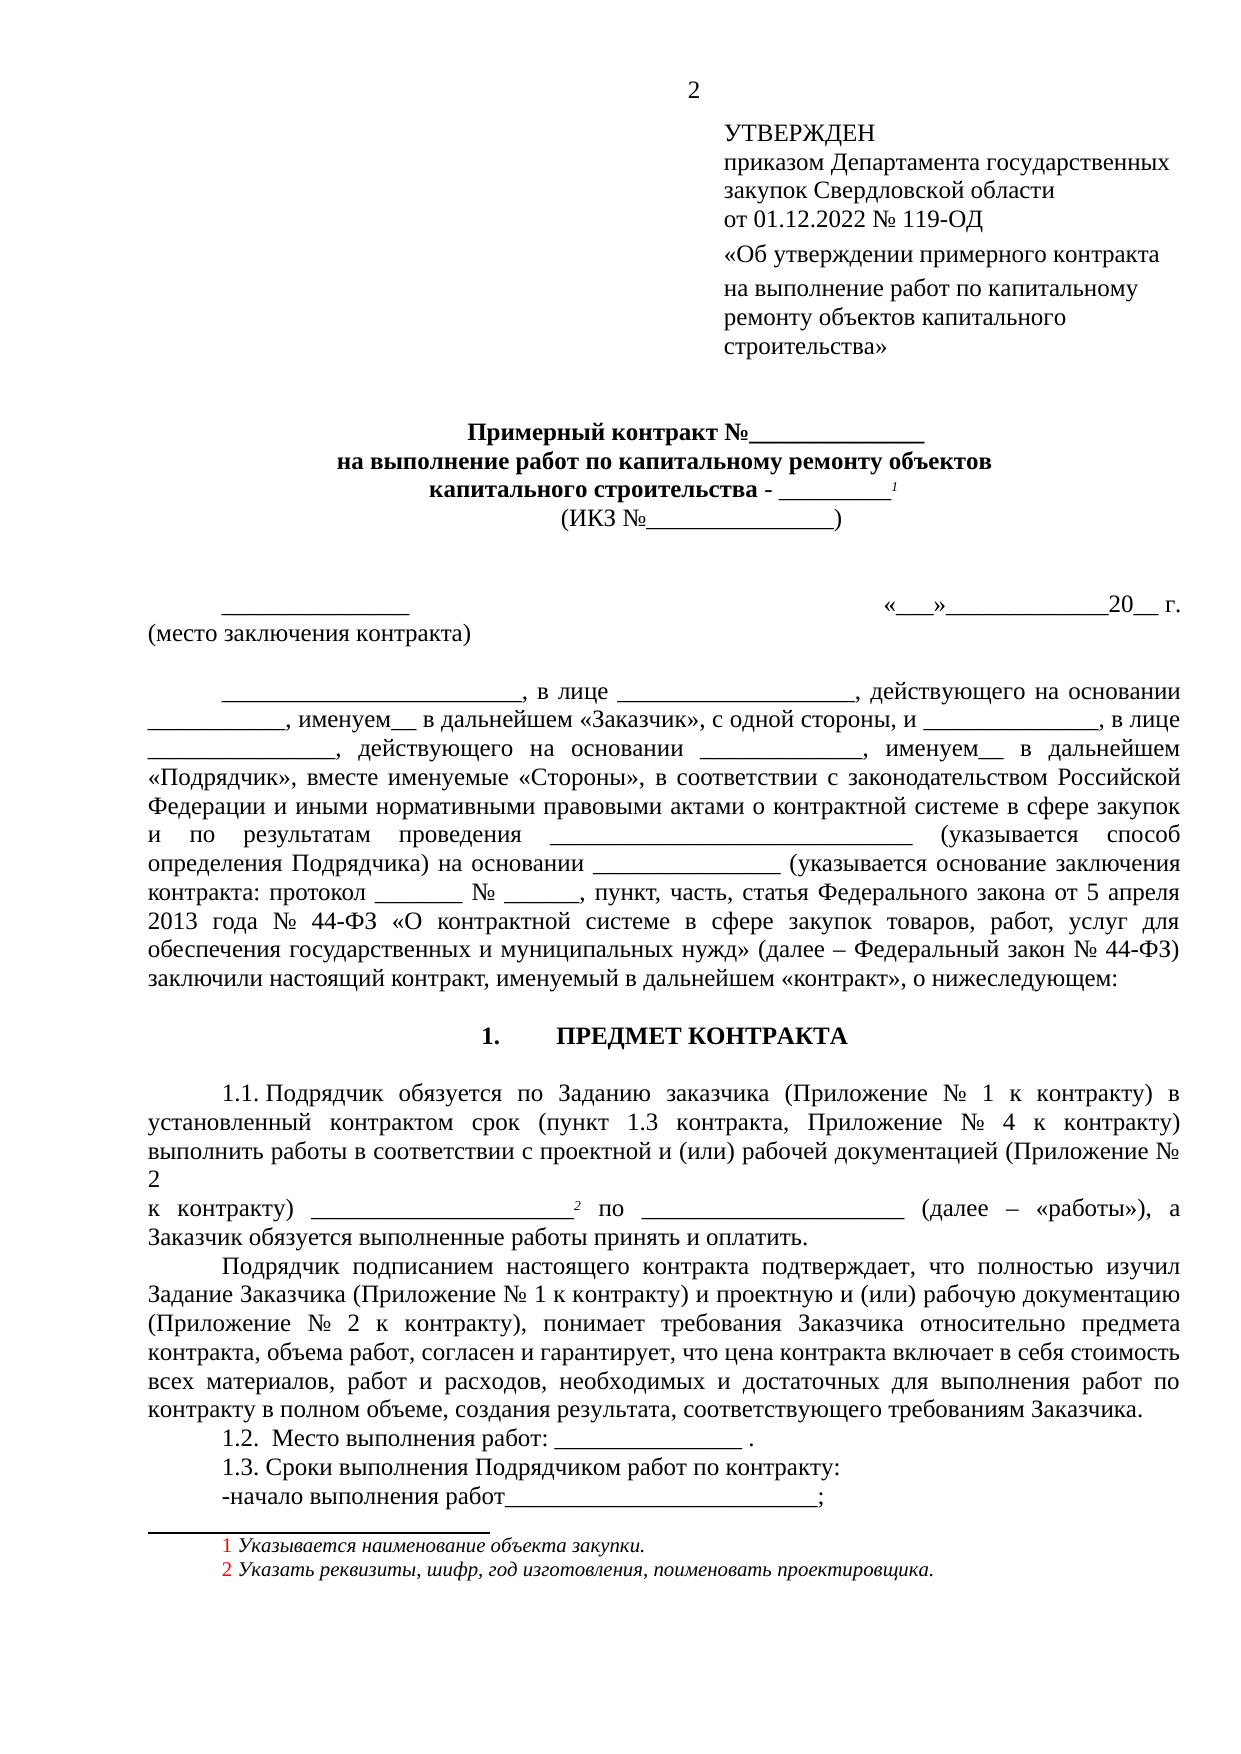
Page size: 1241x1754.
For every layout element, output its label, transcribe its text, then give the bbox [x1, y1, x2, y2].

text приказом Департамента государственных закупок Свердловской области [724, 147, 1181, 204]
text от 01.12.2022 № 119-ОД [724, 204, 1181, 233]
text Указать реквизиты, шифр, год изготовления, поименовать проектировщика. [148, 1557, 1181, 1581]
text ________________________, в лице ___________________, действующего на основании ___________, именуем__ в дальнейшем «Заказчик», с одной стороны, и ______________, в лице _______________, действующего на основании _____________, именуем__ в дальнейшем «Подрядчик», вместе именуемые «Стороны», в соответствии с законодательством Российской Федерации и иными нормативными правовыми актами о контрактной системе в сфере закупок и по результатам проведения _____________________________ (указывается способ определения Подрядчика) на основании _______________ (указывается основание заключения контракта: протокол _______ № ______, пункт, часть, статья Федерального закона от 5 апреля 2013 года № 44-ФЗ «О контрактной системе в сфере закупок товаров, работ, услуг для обеспечения государственных и муниципальных нужд» (далее – Федеральный закон № 44-ФЗ) заключили настоящий контракт, именуемый в дальнейшем «контракт», о нижеследующем: [148, 676, 1181, 992]
text 1.3. Сроки выполнения Подрядчиком работ по контракту: [148, 1452, 1181, 1481]
text 1.2. Место выполнения работ: _______________ . [148, 1423, 1181, 1452]
text Подрядчик подписанием настоящего контракта подтверждает, что полностью изучил Задание Заказчика (Приложение № 1 к контракту) и проектную и (или) рабочую документацию (Приложение № 2 к контракту), понимает требования Заказчика относительно предмета контракта, объема работ, согласен и гарантирует, что цена контракта включает в себя стоимость всех материалов, работ и расходов, необходимых и достаточных для выполнения работ по контракту в полном объеме, создания результата, соответствующего требованиям Заказчика. [148, 1251, 1181, 1423]
text на выполнение работ по капитальному ремонту объектов [148, 446, 1181, 474]
text 1.1. Подрядчик обязуется по Заданию заказчика (Приложение № 1 к контракту) в установленный контрактом срок (пункт 1.3 контракта, Приложение № 4 к контракту) выполнить работы в соответствии с проектной и (или) рабочей документацией (Приложение № 2 к контракту) _____________________ по _____________________ (далее – «работы»), а Заказчик обязуется выполненные работы принять и оплатить. [148, 1078, 1181, 1251]
text «Об утверждении примерного контракта [724, 239, 1181, 268]
text Указывается наименование объекта закупки. [148, 1533, 1181, 1557]
text -начало выполнения работ_________________________; [148, 1481, 1181, 1509]
text на выполнение работ по капитальному ремонту объектов капитального строительства» [724, 273, 1181, 359]
text (ИКЗ №_______________) [148, 503, 1181, 532]
text Примерный контракт №______________ [148, 417, 1181, 446]
list ПРЕДМЕТ КОНТРАКТА [148, 1021, 1181, 1049]
text капитального строительства - _________ [148, 474, 1181, 503]
text _______________ «___»_____________20__ г. (место заключения контракта) [148, 589, 1181, 647]
text УТВЕРЖДЕН [724, 118, 1181, 147]
